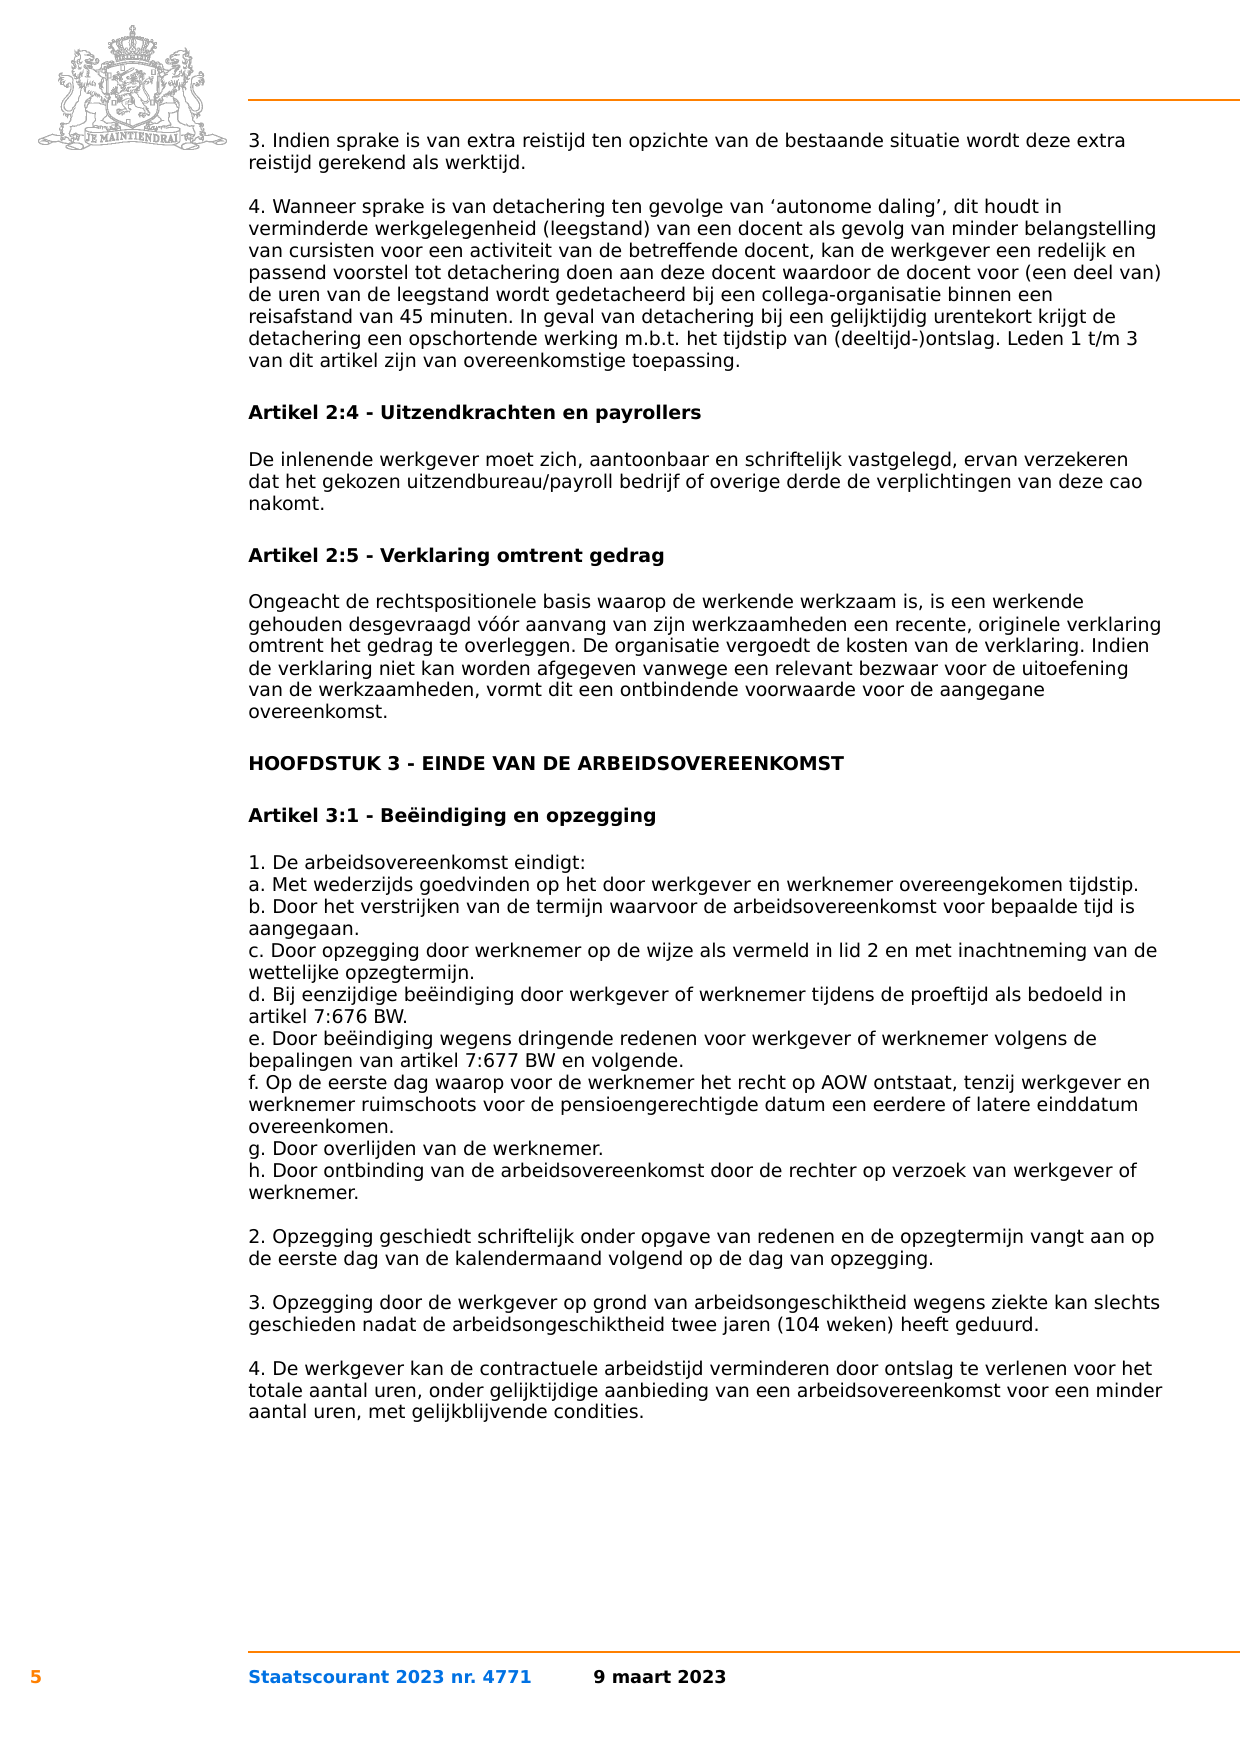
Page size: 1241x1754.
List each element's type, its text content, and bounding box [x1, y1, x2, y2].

subtitle Artikel 2:5 - Verklaring omtrent gedrag [248, 544, 1163, 566]
text 4. Wanneer sprake is van detachering ten gevolge van ‘autonome daling’, dit houdt in verminderde werkgelegenheid (leegstand) van een docent als gevolg van minder belangstelling van cursisten voor een activiteit van de betreffende docent, kan de werkgever een redelijk en passend voorstel tot detachering doen aan deze docent waardoor de docent voor (een deel van) de uren van de leegstand wordt gedetacheerd bij een collega-organisatie binnen een reisafstand van 45 minuten. In geval van detachering bij een gelijktijdig urentekort krijgt de detachering een opschortende werking m.b.t. het tijdstip van (deeltijd-)ontslag. Leden 1 t/m 3 van dit artikel zijn van overeenkomstige toepassing. [248, 196, 1163, 372]
text e. Door beëindiging wegens dringende redenen voor werkgever of werknemer volgens de bepalingen van artikel 7:677 BW en volgende. [248, 1028, 1163, 1072]
text b. Door het verstrijken van de termijn waarvoor de arbeidsovereenkomst voor bepaalde tijd is aangegaan. [248, 896, 1163, 940]
text De inlenende werkgever moet zich, aantoonbaar en schriftelijk vastgelegd, ervan verzekeren dat het gekozen uitzendbureau/payroll bedrijf of overige derde de verplichtingen van deze cao nakomt. [248, 448, 1163, 514]
text 3. Indien sprake is van extra reistijd ten opzichte van de bestaande situatie wordt deze extra reistijd gerekend als werktijd. [248, 130, 1163, 174]
text c. Door opzegging door werknemer op de wijze als vermeld in lid 2 en met inachtneming van de wettelijke opzegtermijn. [248, 940, 1163, 984]
text Ongeacht de rechtspositionele basis waarop de werkende werkzaam is, is een werkende gehouden desgevraagd vóór aanvang van zijn werkzaamheden een recente, originele verklaring omtrent het gedrag te overleggen. De organisatie vergoedt de kosten van de verklaring. Indien de verklaring niet kan worden afgegeven vanwege een relevant bezwaar voor de uitoefening van de werkzaamheden, vormt dit een ontbindende voorwaarde voor de aangegane overeenkomst. [248, 591, 1163, 723]
text d. Bij eenzijdige beëindiging door werkgever of werknemer tijdens de proeftijd als bedoeld in artikel 7:676 BW. [248, 984, 1163, 1028]
text a. Met wederzijds goedvinden op het door werkgever en werknemer overeengekomen tijdstip. [248, 874, 1163, 896]
subtitle HOOFDSTUK 3 - EINDE VAN DE ARBEIDSOVEREENKOMST [248, 753, 1163, 775]
text h. Door ontbinding van de arbeidsovereenkomst door de rechter op verzoek van werkgever of werknemer. [248, 1160, 1163, 1204]
picture [38, 25, 227, 150]
text 3. Opzegging door de werkgever op grond van arbeidsongeschiktheid wegens ziekte kan slechts geschieden nadat de arbeidsongeschiktheid twee jaren (104 weken) heeft geduurd. [248, 1292, 1163, 1336]
text 1. De arbeidsovereenkomst eindigt: [248, 852, 1163, 874]
text g. Door overlijden van de werknemer. [248, 1138, 1163, 1160]
text f. Op de eerste dag waarop voor de werknemer het recht op AOW ontstaat, tenzij werkgever en werknemer ruimschoots voor de pensioengerechtigde datum een eerdere of latere einddatum overeenkomen. [248, 1072, 1163, 1138]
text 2. Opzegging geschiedt schriftelijk onder opgave van redenen en de opzegtermijn vangt aan op de eerste dag van de kalendermaand volgend op de dag van opzegging. [248, 1226, 1163, 1270]
subtitle Artikel 2:4 - Uitzendkrachten en payrollers [248, 402, 1163, 423]
text 4. De werkgever kan de contractuele arbeidstijd verminderen door ontslag te verlenen voor het totale aantal uren, onder gelijktijdige aanbieding van een arbeidsovereenkomst voor een minder aantal uren, met gelijkblijvende condities. [248, 1357, 1163, 1423]
subtitle Artikel 3:1 - Beëindiging en opzegging [248, 805, 1163, 827]
